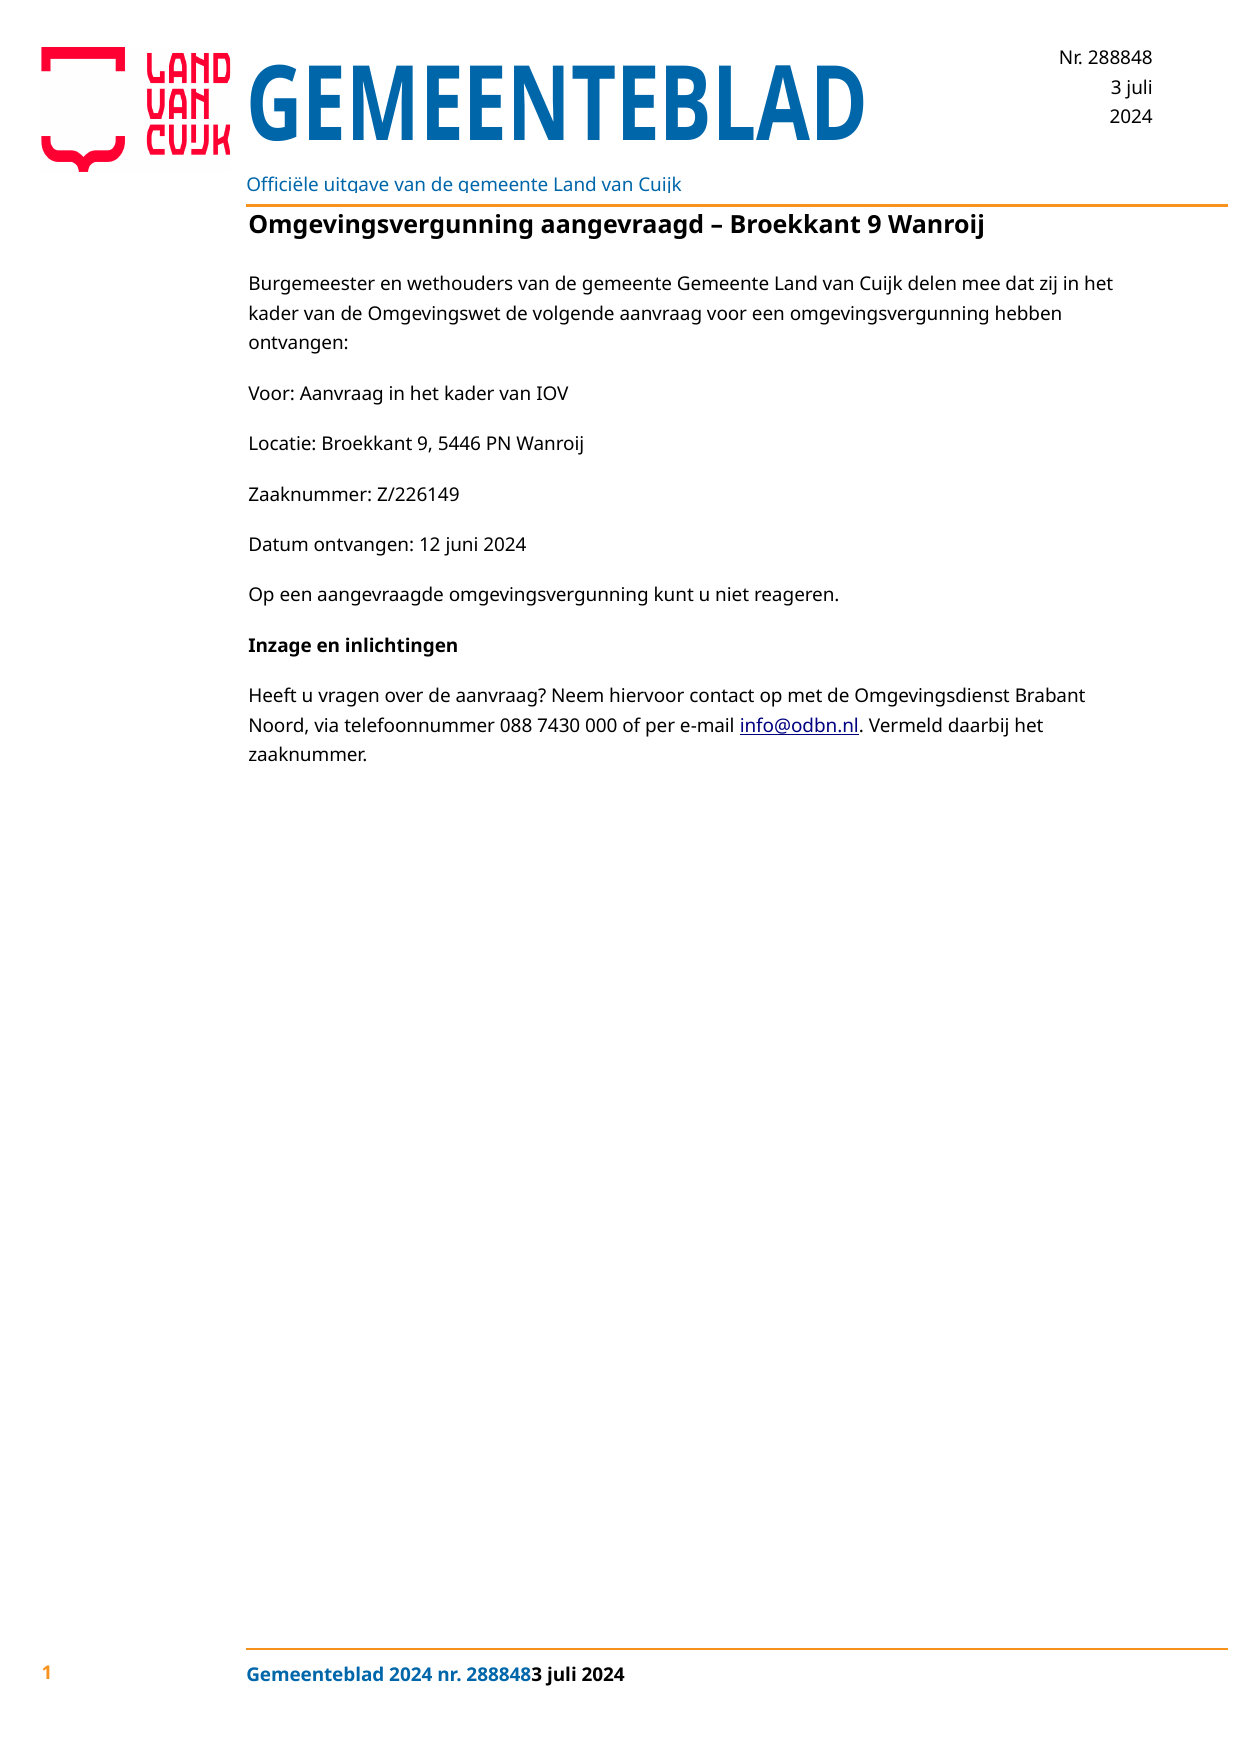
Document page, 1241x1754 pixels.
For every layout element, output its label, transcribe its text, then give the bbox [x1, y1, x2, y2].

text Voor: Aanvraag in het kader van IOV [248, 380, 1152, 406]
text Inzage en inlichtingen [248, 632, 1152, 658]
picture [41, 47, 231, 172]
text Omgevingsvergunning aangevraagd – Broekkant 9 Wanroij [248, 207, 1152, 241]
text Burgemeester en wethouders van de gemeente Gemeente Land van Cuijk delen mee dat zij in het kader van de Omgevingswet de volgende aanvraag voor een omgevingsvergunning hebben ontvangen: [248, 270, 1152, 355]
text Locatie: Broekkant 9, 5446 PN Wanroij [248, 430, 1152, 456]
text Op een aangevraagde omgevingsvergunning kunt u niet reageren. [248, 582, 1152, 607]
text Zaaknummer: Z/226149 [248, 481, 1152, 506]
text Datum ontvangen: 12 juni 2024 [248, 531, 1152, 557]
text Heeft u vragen over de aanvraag? Neem hiervoor contact op met de Omgevingsdienst Brabant Noord, via telefoonnummer 088 7430 000 of per e-mail info@odbn.nl. Vermeld daarbij het zaaknummer. [248, 682, 1152, 767]
